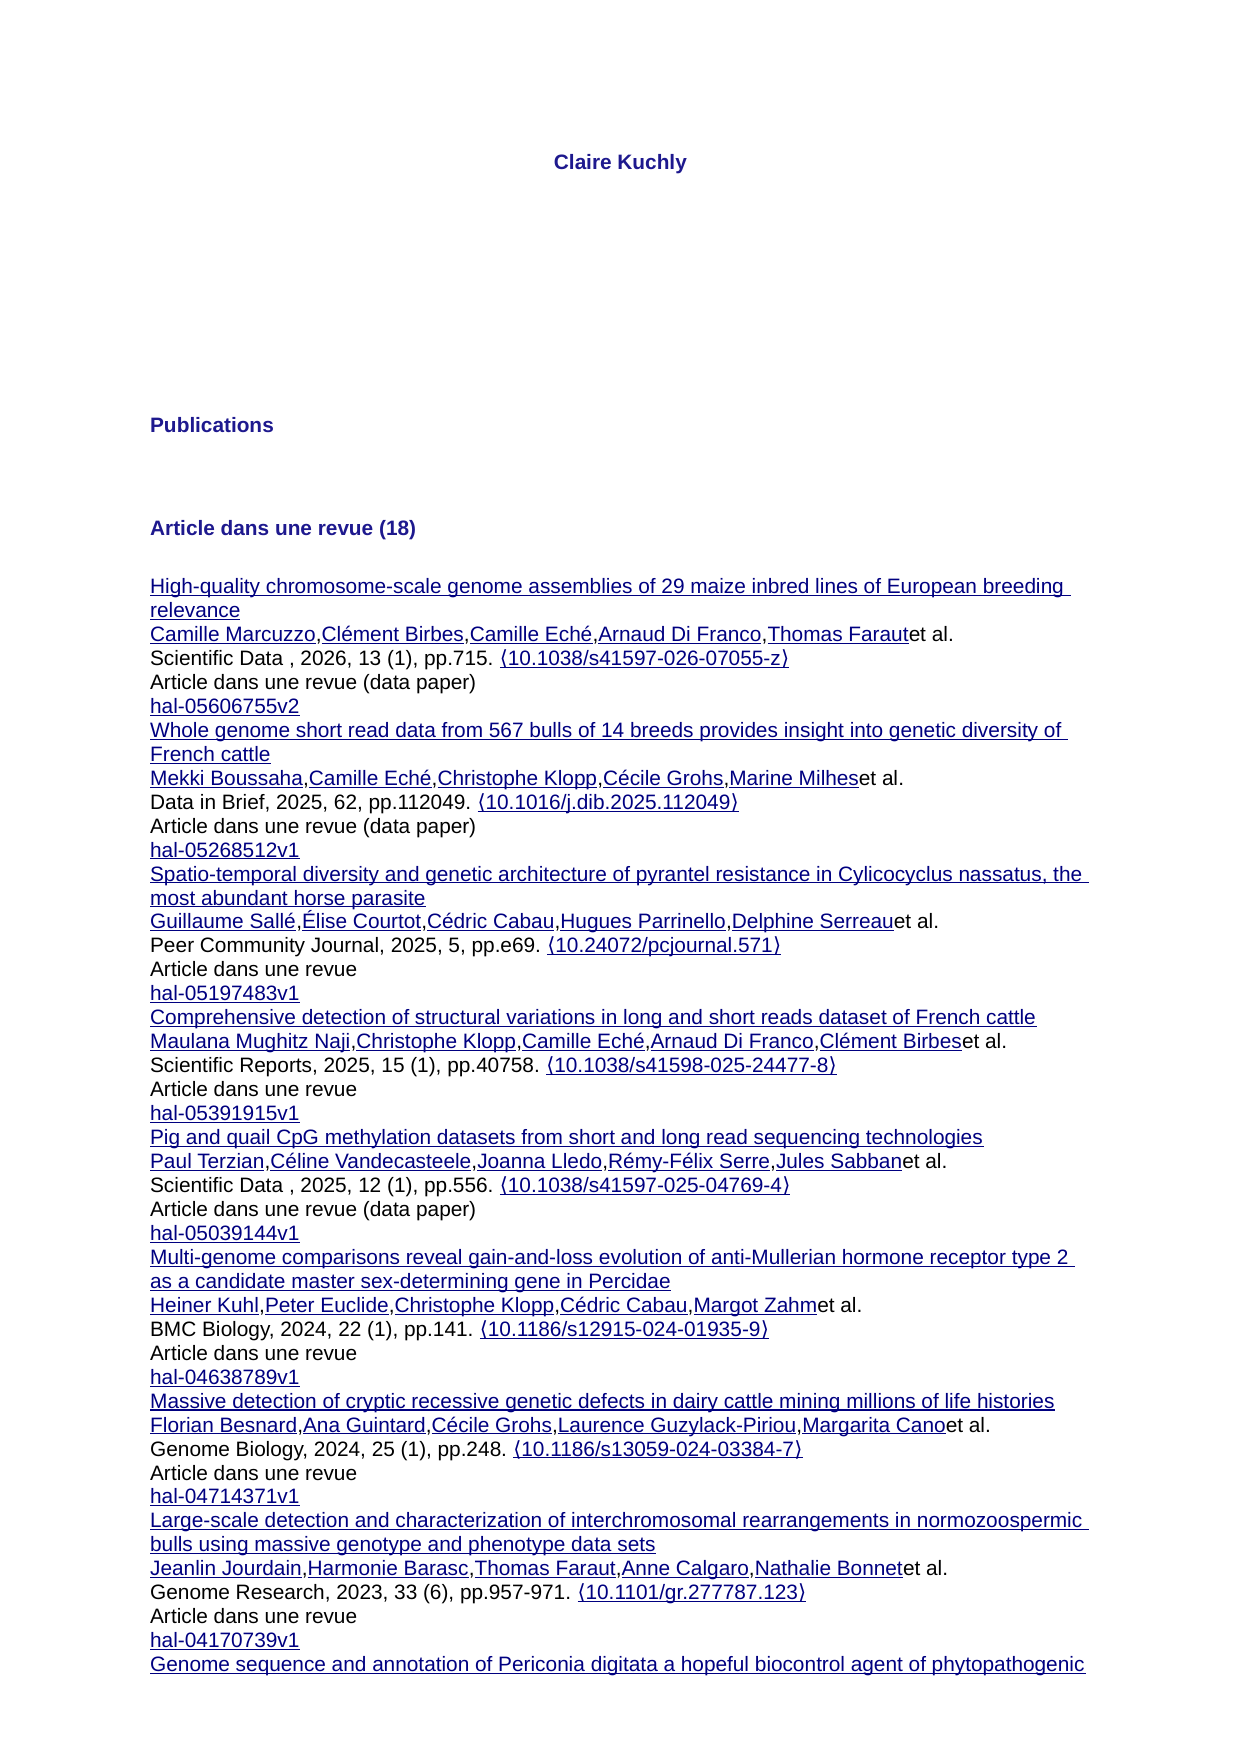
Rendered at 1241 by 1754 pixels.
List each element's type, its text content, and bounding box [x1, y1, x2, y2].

table_cell Multi-genome comparisons reveal gain-and-loss evolution of anti-Mullerian hormone receptor type 2 as a candidate master sex-determining gene in Percidae Heiner Kuhl,Peter Euclide,Christophe Klopp,Cédric Cabau,Margot Zahmet al. BMC Biology, 2024, 22 (1), pp.141. ⟨10.1186/s12915-024-01935-9⟩ Article dans une revue hal-04638789v1 [150, 1245, 1090, 1388]
subtitle Article dans une revue (18) [150, 516, 1090, 539]
subtitle Claire Kuchly [150, 150, 1090, 174]
table_cell Genome sequence and annotation of Periconia digitata a hopeful biocontrol agent of phytopathogenic [150, 1652, 1090, 1676]
table_cell Spatio-temporal diversity and genetic architecture of pyrantel resistance in Cylicocyclus nassatus, the most abundant horse parasite Guillaume Sallé,Élise Courtot,Cédric Cabau,Hugues Parrinello,Delphine Serreauet al. Peer Community Journal, 2025, 5, pp.e69. ⟨10.24072/pcjournal.571⟩ Article dans une revue hal-05197483v1 [150, 861, 1090, 1005]
table_header High-quality chromosome-scale genome assemblies of 29 maize inbred lines of European breeding relevance Camille Marcuzzo,Clément Birbes,Camille Eché,Arnaud Di Franco,Thomas Farautet al. Scientific Data , 2026, 13 (1), pp.715. ⟨10.1038/s41597-026-07055-z⟩ Article dans une revue (data paper) hal-05606755v2 [150, 574, 1090, 718]
subtitle Publications [150, 412, 1090, 436]
table_cell Massive detection of cryptic recessive genetic defects in dairy cattle mining millions of life histories Florian Besnard,Ana Guintard,Cécile Grohs,Laurence Guzylack-Piriou,Margarita Canoet al. Genome Biology, 2024, 25 (1), pp.248. ⟨10.1186/s13059-024-03384-7⟩ Article dans une revue hal-04714371v1 [150, 1389, 1090, 1508]
table_cell Large-scale detection and characterization of interchromosomal rearrangements in normozoospermic bulls using massive genotype and phenotype data sets Jeanlin Jourdain,Harmonie Barasc,Thomas Faraut,Anne Calgaro,Nathalie Bonnetet al. Genome Research, 2023, 33 (6), pp.957-971. ⟨10.1101/gr.277787.123⟩ Article dans une revue hal-04170739v1 [150, 1508, 1090, 1652]
table_cell Comprehensive detection of structural variations in long and short reads dataset of French cattle Maulana Mughitz Naji,Christophe Klopp,Camille Eché,Arnaud Di Franco,Clément Birbeset al. Scientific Reports, 2025, 15 (1), pp.40758. ⟨10.1038/s41598-025-24477-8⟩ Article dans une revue hal-05391915v1 [150, 1005, 1090, 1125]
table_cell Whole genome short read data from 567 bulls of 14 breeds provides insight into genetic diversity of French cattle Mekki Boussaha,Camille Eché,Christophe Klopp,Cécile Grohs,Marine Milheset al. Data in Brief, 2025, 62, pp.112049. ⟨10.1016/j.dib.2025.112049⟩ Article dans une revue (data paper) hal-05268512v1 [150, 718, 1090, 861]
table_cell Pig and quail CpG methylation datasets from short and long read sequencing technologies Paul Terzian,Céline Vandecasteele,Joanna Lledo,Rémy-Félix Serre,Jules Sabbanet al. Scientific Data , 2025, 12 (1), pp.556. ⟨10.1038/s41597-025-04769-4⟩ Article dans une revue (data paper) hal-05039144v1 [150, 1125, 1090, 1245]
